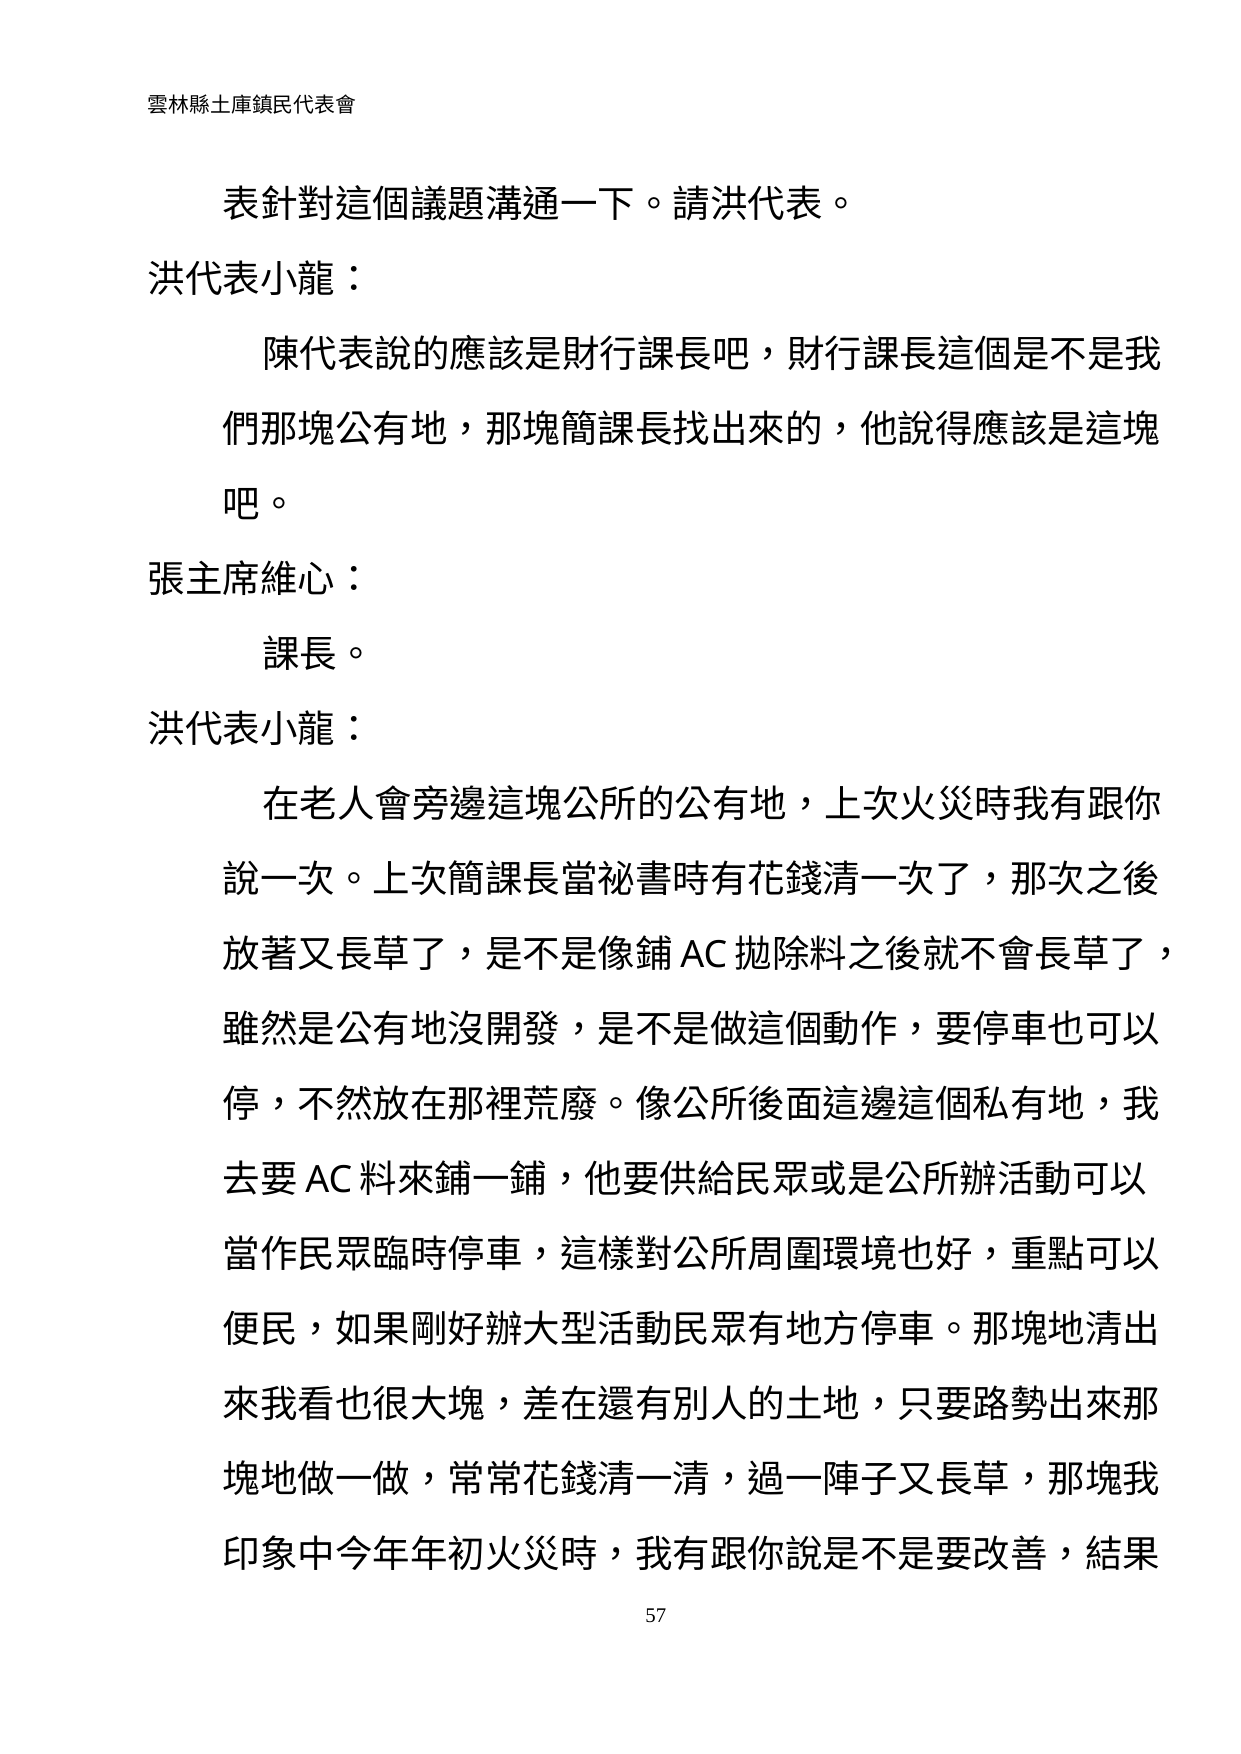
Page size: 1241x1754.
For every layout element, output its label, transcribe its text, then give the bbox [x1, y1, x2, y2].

text 洪代表小龍： [148, 239, 1163, 314]
text 張主席維心： [148, 539, 1163, 614]
text 表針對這個議題溝通一下。請洪代表。 [223, 164, 1163, 239]
text 洪代表小龍： [148, 689, 1163, 764]
text 課長。 [223, 614, 1163, 689]
text 在老人會旁邊這塊公所的公有地，上次火災時我有跟你說一次。上次簡課長當祕書時有花錢清一次了，那次之後放著又長草了，是不是像鋪AC拋除料之後就不會長草了，雖然是公有地沒開發，是不是做這個動作，要停車也可以停，不然放在那裡荒廢。像公所後面這邊這個私有地，我去要AC料來鋪一鋪，他要供給民眾或是公所辦活動可以當作民眾臨時停車，這樣對公所周圍環境也好，重點可以便民，如果剛好辦大型活動民眾有地方停車。那塊地清出來我看也很大塊，差在還有別人的土地，只要路勢出來那塊地做一做，常常花錢清一清，過一陣子又長草，那塊我印象中今年年初火災時，我有跟你說是不是要改善，結果也是不了了之，現在又雜草叢生。 [223, 764, 1163, 1589]
text 陳代表說的應該是財行課長吧，財行課長這個是不是我們那塊公有地，那塊簡課長找出來的，他說得應該是這塊吧。 [223, 314, 1163, 539]
